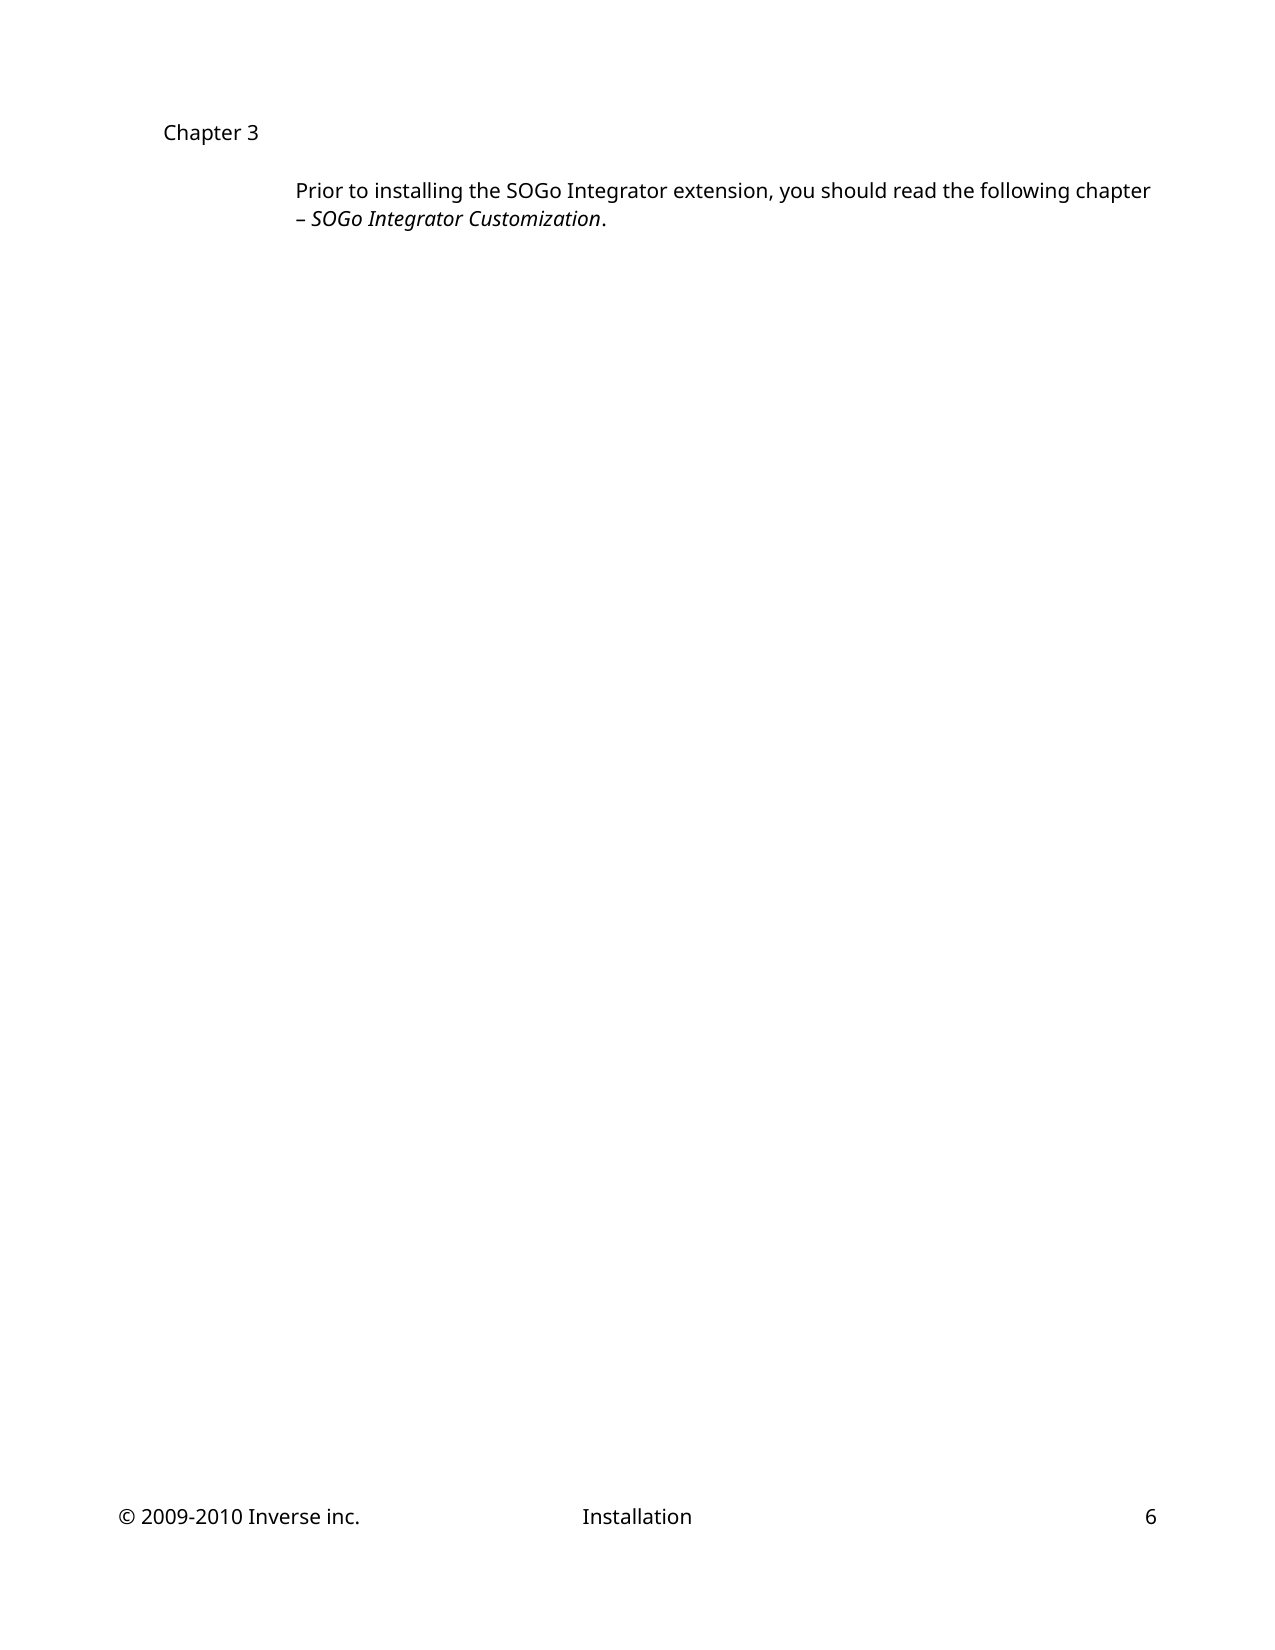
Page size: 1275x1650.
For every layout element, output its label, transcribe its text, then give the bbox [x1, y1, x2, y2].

text Prior to installing the SOGo Integrator extension, you should read the following chapter – SOGo Integrator Customization. [295, 176, 1157, 233]
